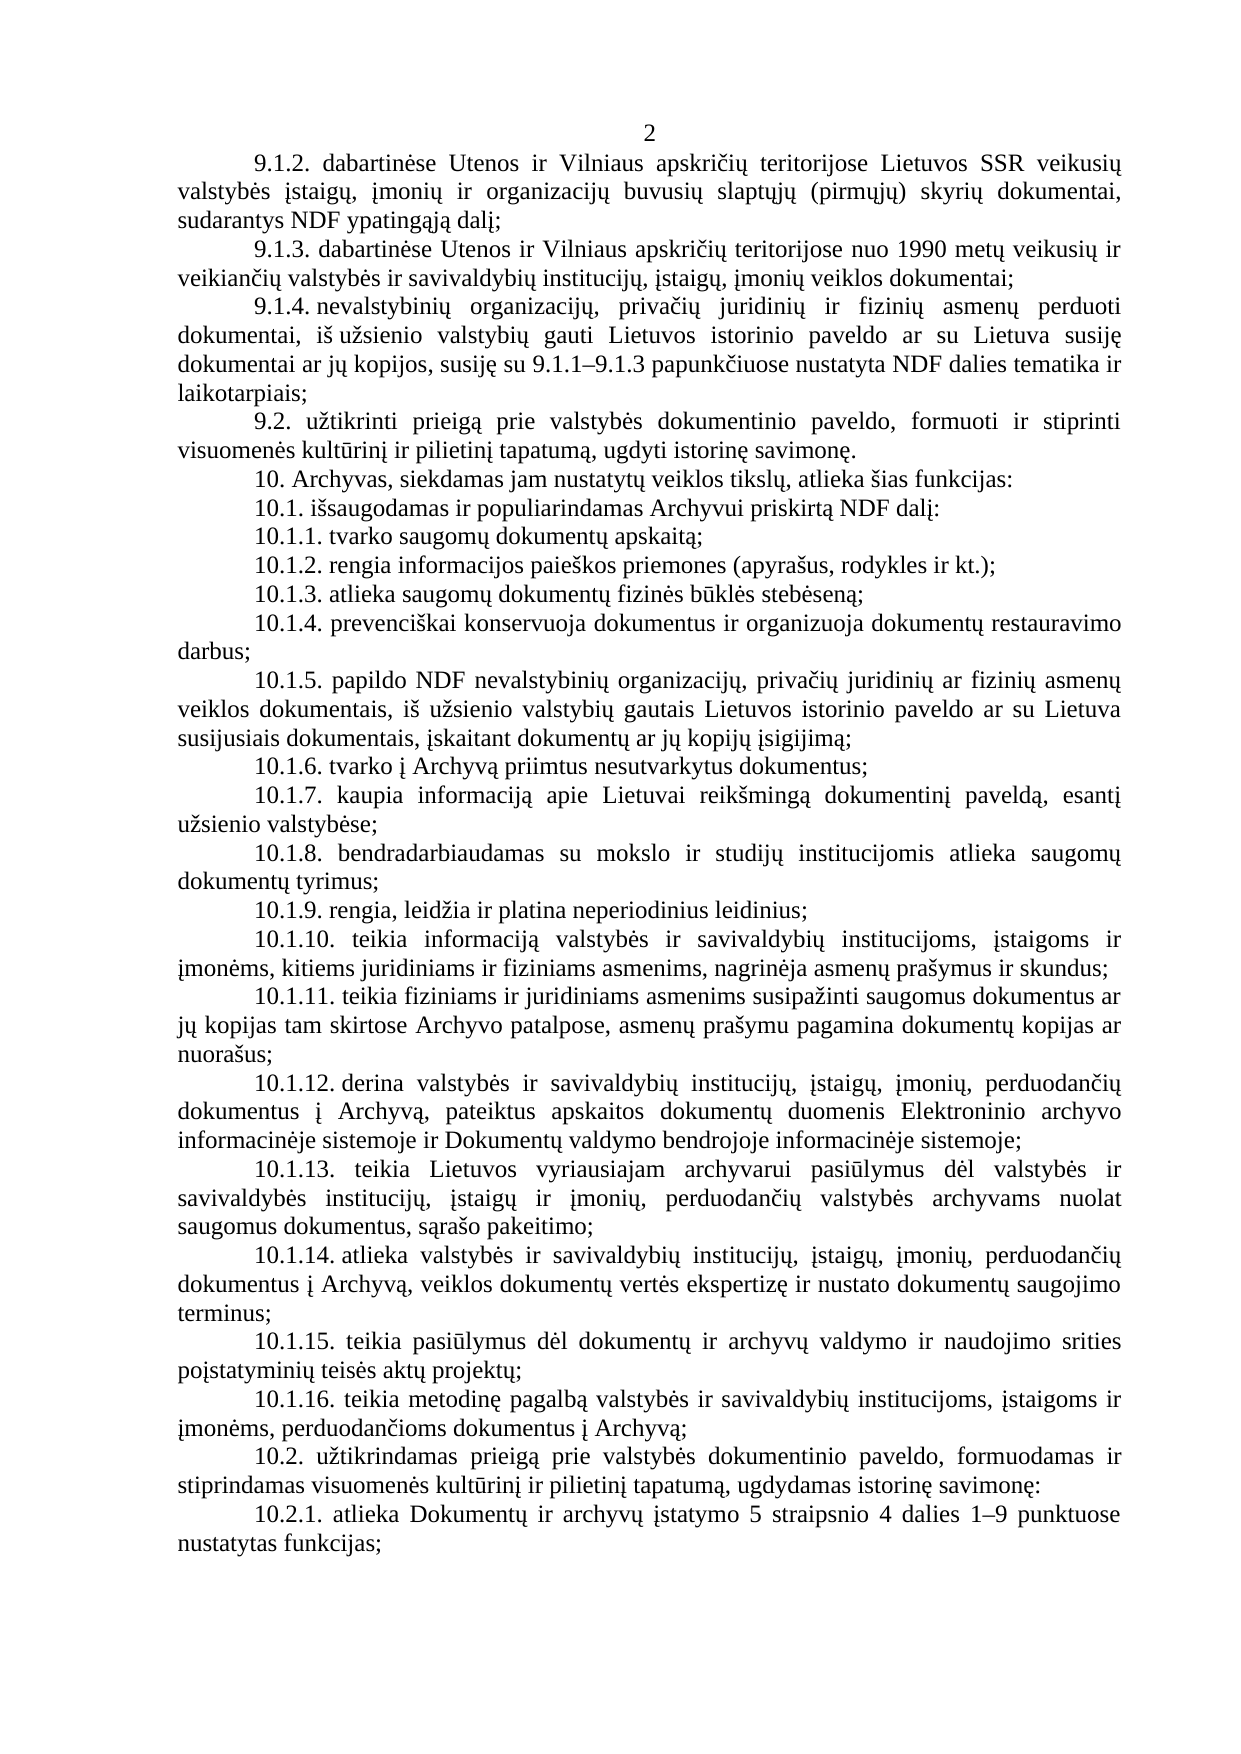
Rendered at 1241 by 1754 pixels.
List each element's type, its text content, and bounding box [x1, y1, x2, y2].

text 9.2. užtikrinti prieigą prie valstybės dokumentinio paveldo, formuoti ir stiprinti visuomenės kultūrinį ir pilietinį tapatumą, ugdyti istorinę savimonę. [177, 406, 1122, 464]
text 10.1.8. bendradarbiaudamas su mokslo ir studijų institucijomis atlieka saugomų dokumentų tyrimus; [177, 838, 1122, 895]
text 10.1.10. teikia informaciją valstybės ir savivaldybių institucijoms, įstaigoms ir įmonėms, kitiems juridiniams ir fiziniams asmenims, nagrinėja asmenų prašymus ir skundus; [177, 924, 1122, 981]
text 10.1.9. rengia, leidžia ir platina neperiodinius leidinius; [177, 895, 1122, 924]
text 10.1.1. tvarko saugomų dokumentų apskaitą; [177, 521, 1122, 550]
text 10.1.16. teikia metodinę pagalbą valstybės ir savivaldybių institucijoms, įstaigoms ir įmonėms, perduodančioms dokumentus į Archyvą; [177, 1384, 1122, 1441]
text 10.2. užtikrindamas prieigą prie valstybės dokumentinio paveldo, formuodamas ir stiprindamas visuomenės kultūrinį ir pilietinį tapatumą, ugdydamas istorinę savimonę: [177, 1441, 1122, 1499]
text 10.2.1. atlieka Dokumentų ir archyvų įstatymo 5 straipsnio 4 dalies 1–9 punktuose nustatytas funkcijas; [177, 1499, 1122, 1556]
text 10.1.13. teikia Lietuvos vyriausiajam archyvarui pasiūlymus dėl valstybės ir savivaldybės institucijų, įstaigų ir įmonių, perduodančių valstybės archyvams nuolat saugomus dokumentus, sąrašo pakeitimo; [177, 1154, 1122, 1240]
text 10.1.6. tvarko į Archyvą priimtus nesutvarkytus dokumentus; [177, 751, 1122, 780]
text 9.1.4. nevalstybinių organizacijų, privačių juridinių ir fizinių asmenų perduoti dokumentai, iš užsienio valstybių gauti Lietuvos istorinio paveldo ar su Lietuva susiję dokumentai ar jų kopijos, susiję su 9.1.1–9.1.3 papunkčiuose nustatyta NDF dalies tematika ir laikotarpiais; [177, 291, 1122, 406]
text 10.1.14. atlieka valstybės ir savivaldybių institucijų, įstaigų, įmonių, perduodančių dokumentus į Archyvą, veiklos dokumentų vertės ekspertizę ir nustato dokumentų saugojimo terminus; [177, 1240, 1122, 1326]
text 10.1.5. papildo NDF nevalstybinių organizacijų, privačių juridinių ar fizinių asmenų veiklos dokumentais, iš užsienio valstybių gautais Lietuvos istorinio paveldo ar su Lietuva susijusiais dokumentais, įskaitant dokumentų ar jų kopijų įsigijimą; [177, 665, 1122, 751]
text 10.1.11. teikia fiziniams ir juridiniams asmenims susipažinti saugomus dokumentus ar jų kopijas tam skirtose Archyvo patalpose, asmenų prašymu pagamina dokumentų kopijas ar nuorašus; [177, 981, 1122, 1068]
text 10.1.7. kaupia informaciją apie Lietuvai reikšmingą dokumentinį paveldą, esantį užsienio valstybėse; [177, 780, 1122, 838]
text 10.1.3. atlieka saugomų dokumentų fizinės būklės stebėseną; [177, 579, 1122, 608]
text 9.1.3. dabartinėse Utenos ir Vilniaus apskričių teritorijose nuo 1990 metų veikusių ir veikiančių valstybės ir savivaldybių institucijų, įstaigų, įmonių veiklos dokumentai; [177, 234, 1122, 291]
text 10. Archyvas, siekdamas jam nustatytų veiklos tikslų, atlieka šias funkcijas: [177, 464, 1122, 493]
text 10.1.15. teikia pasiūlymus dėl dokumentų ir archyvų valdymo ir naudojimo srities poįstatyminių teisės aktų projektų; [177, 1326, 1122, 1384]
text 10.1.2. rengia informacijos paieškos priemones (apyrašus, rodykles ir kt.); [177, 550, 1122, 579]
text 10.1. išsaugodamas ir populiarindamas Archyvui priskirtą NDF dalį: [177, 493, 1122, 521]
text 10.1.12. derina valstybės ir savivaldybių institucijų, įstaigų, įmonių, perduodančių dokumentus į Archyvą, pateiktus apskaitos dokumentų duomenis Elektroninio archyvo informacinėje sistemoje ir Dokumentų valdymo bendrojoje informacinėje sistemoje; [177, 1068, 1122, 1154]
text 9.1.2. dabartinėse Utenos ir Vilniaus apskričių teritorijose Lietuvos SSR veikusių valstybės įstaigų, įmonių ir organizacijų buvusių slaptųjų (pirmųjų) skyrių dokumentai, sudarantys NDF ypatingąją dalį; [177, 148, 1122, 234]
text 10.1.4. prevenciškai konservuoja dokumentus ir organizuoja dokumentų restauravimo darbus; [177, 608, 1122, 665]
